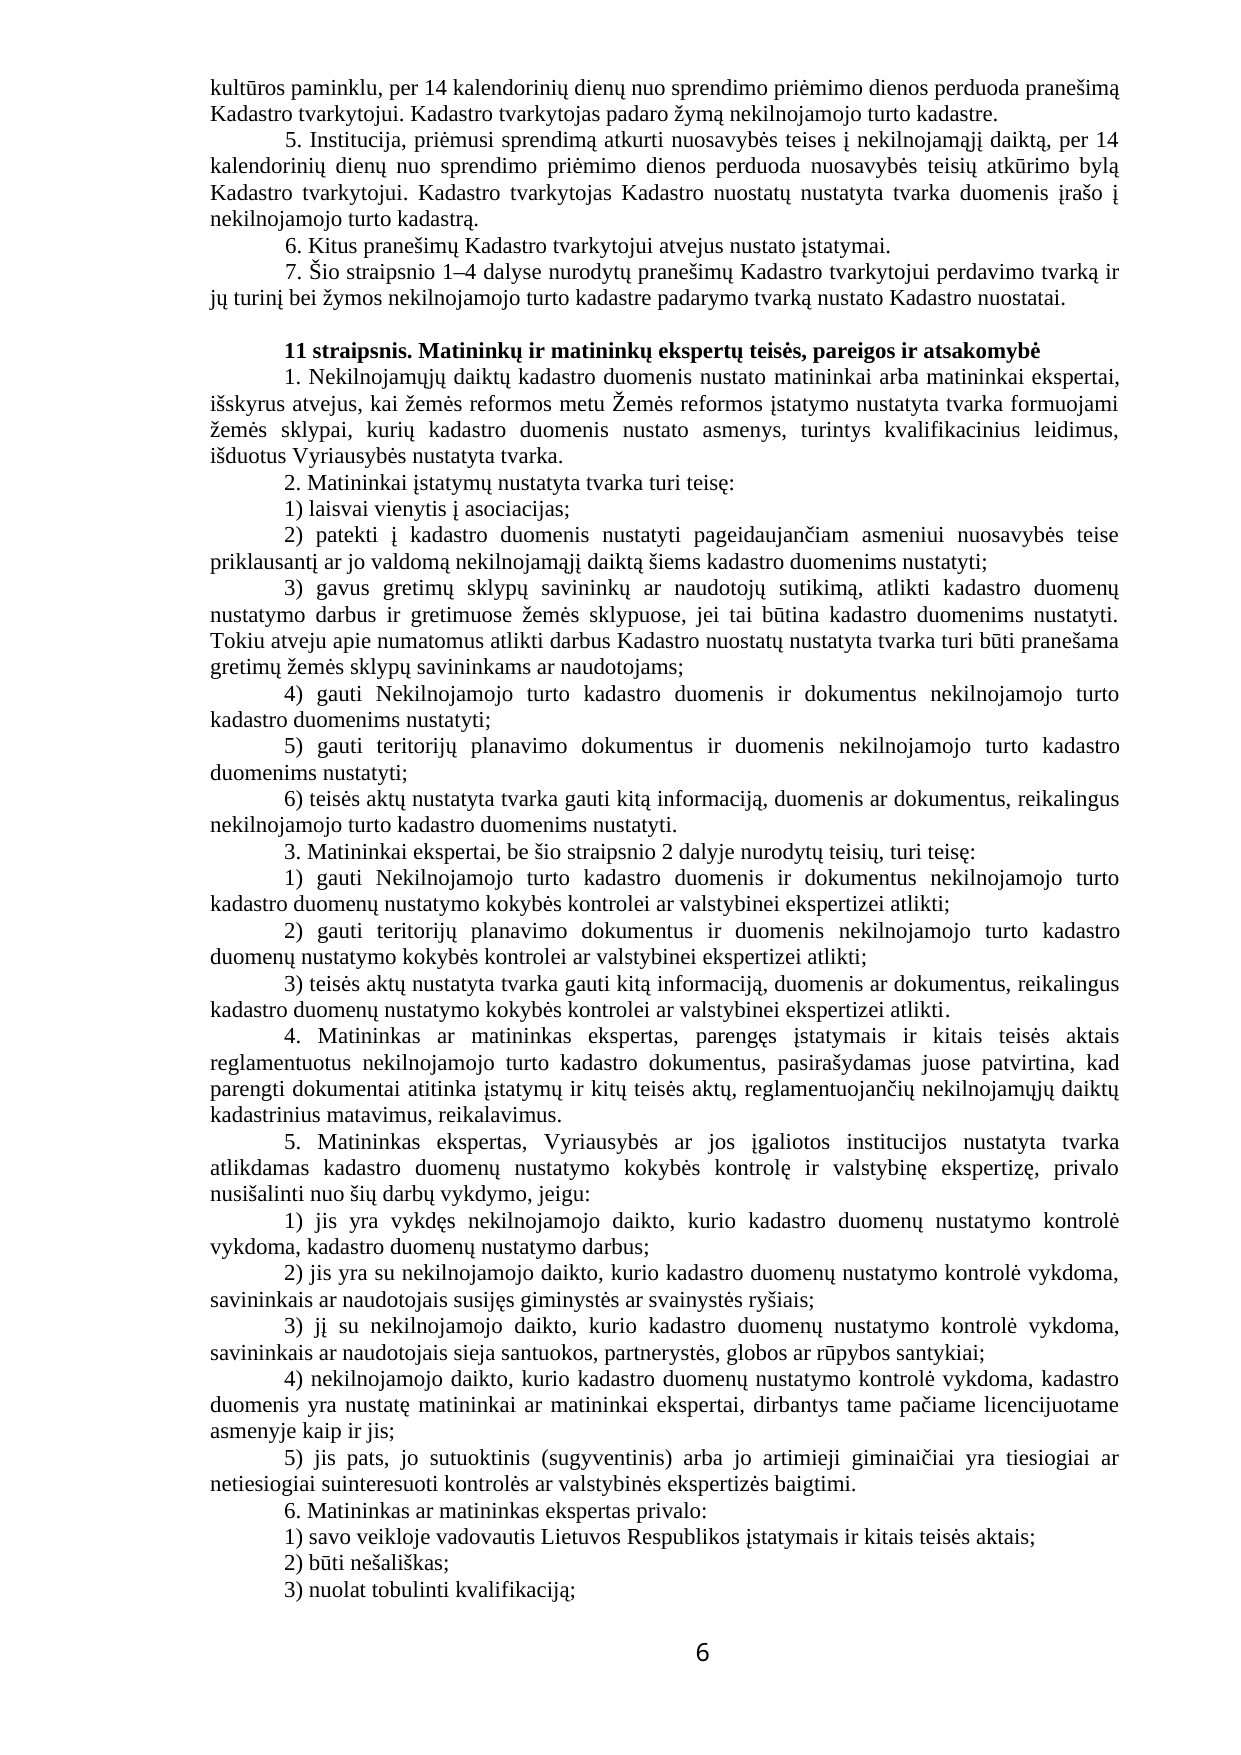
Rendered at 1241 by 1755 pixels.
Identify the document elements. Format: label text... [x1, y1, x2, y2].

text 1. Nekilnojamųjų daiktų kadastro duomenis nustato matininkai arba matininkai ekspertai, išskyrus atvejus, kai žemės reformos metu Žemės reformos įstatymo nustatyta tvarka formuojami žemės sklypai, kurių kadastro duomenis nustato asmenys, turintys kvalifikacinius leidimus, išduotus Vyriausybės nustatyta tvarka. [210, 363, 1120, 469]
text 1) jis yra vykdęs nekilnojamojo daikto, kurio kadastro duomenų nustatymo kontrolė vykdoma, kadastro duomenų nustatymo darbus; [210, 1207, 1120, 1259]
text 6. Matininkas ar matininkas ekspertas privalo: [210, 1497, 1120, 1523]
text 3. Matininkai ekspertai, be šio straipsnio 2 dalyje nurodytų teisių, turi teisę: [210, 838, 1120, 864]
text 3) nuolat tobulinti kvalifikaciją; [210, 1576, 1120, 1602]
text 4) nekilnojamojo daikto, kurio kadastro duomenų nustatymo kontrolė vykdoma, kadastro duomenis yra nustatę matininkai ar matininkai ekspertai, dirbantys tame pačiame licencijuotame asmenyje kaip ir jis; [210, 1365, 1120, 1444]
text 4. Matininkas ar matininkas ekspertas, parengęs įstatymais ir kitais teisės aktais reglamentuotus nekilnojamojo turto kadastro dokumentus, pasirašydamas juose patvirtina, kad parengti dokumentai atitinka įstatymų ir kitų teisės aktų, reglamentuojančių nekilnojamųjų daiktų kadastrinius matavimus, reikalavimus. [210, 1022, 1120, 1128]
text 2) patekti į kadastro duomenis nustatyti pageidaujančiam asmeniui nuosavybės teise priklausantį ar jo valdomą nekilnojamąjį daiktą šiems kadastro duomenims nustatyti; [210, 522, 1120, 574]
text 3) teisės aktų nustatyta tvarka gauti kitą informaciją, duomenis ar dokumentus, reikalingus kadastro duomenų nustatymo kokybės kontrolei ar valstybinei ekspertizei atlikti. [210, 969, 1120, 1022]
text 2. Matininkai įstatymų nustatyta tvarka turi teisę: [210, 469, 1120, 495]
text 3) gavus gretimų sklypų savininkų ar naudotojų sutikimą, atlikti kadastro duomenų nustatymo darbus ir gretimuose žemės sklypuose, jei tai būtina kadastro duomenims nustatyti. Tokiu atveju apie numatomus atlikti darbus Kadastro nuostatų nustatyta tvarka turi būti pranešama gretimų žemės sklypų savininkams ar naudotojams; [210, 574, 1120, 680]
text 2) jis yra su nekilnojamojo daikto, kurio kadastro duomenų nustatymo kontrolė vykdoma, savininkais ar naudotojais susijęs giminystės ar svainystės ryšiais; [210, 1259, 1120, 1312]
text 5) gauti teritorijų planavimo dokumentus ir duomenis nekilnojamojo turto kadastro duomenims nustatyti; [210, 732, 1120, 785]
text 5. Matininkas ekspertas, Vyriausybės ar jos įgaliotos institucijos nustatyta tvarka atlikdamas kadastro duomenų nustatymo kokybės kontrolę ir valstybinę ekspertizę, privalo nusišalinti nuo šių darbų vykdymo, jeigu: [210, 1128, 1120, 1207]
text 6) teisės aktų nustatyta tvarka gauti kitą informaciją, duomenis ar dokumentus, reikalingus nekilnojamojo turto kadastro duomenims nustatyti. [210, 785, 1120, 838]
text 5) jis pats, jo sutuoktinis (sugyventinis) arba jo artimieji giminaičiai yra tiesiogiai ar netiesiogiai suinteresuoti kontrolės ar valstybinės ekspertizės baigtimi. [210, 1444, 1120, 1497]
text 1) gauti Nekilnojamojo turto kadastro duomenis ir dokumentus nekilnojamojo turto kadastro duomenų nustatymo kokybės kontrolei ar valstybinei ekspertizei atlikti; [210, 864, 1120, 917]
text kultūros paminklu, per 14 kalendorinių dienų nuo sprendimo priėmimo dienos perduoda pranešimą Kadastro tvarkytojui. Kadastro tvarkytojas padaro žymą nekilnojamojo turto kadastre. [210, 73, 1120, 126]
text 3) jį su nekilnojamojo daikto, kurio kadastro duomenų nustatymo kontrolė vykdoma, savininkais ar naudotojais sieja santuokos, partnerystės, globos ar rūpybos santykiai; [210, 1312, 1120, 1365]
text 5. Institucija, priėmusi sprendimą atkurti nuosavybės teises į nekilnojamąjį daiktą, per 14 kalendorinių dienų nuo sprendimo priėmimo dienos perduoda nuosavybės teisių atkūrimo bylą Kadastro tvarkytojui. Kadastro tvarkytojas Kadastro nuostatų nustatyta tvarka duomenis įrašo į nekilnojamojo turto kadastrą. [210, 126, 1120, 232]
text 6. Kitus pranešimų Kadastro tvarkytojui atvejus nustato įstatymai. [210, 232, 1120, 258]
text 7. Šio straipsnio 1–4 dalyse nurodytų pranešimų Kadastro tvarkytojui perdavimo tvarką ir jų turinį bei žymos nekilnojamojo turto kadastre padarymo tvarką nustato Kadastro nuostatai. [210, 258, 1120, 311]
text 1) savo veikloje vadovautis Lietuvos Respublikos įstatymais ir kitais teisės aktais; [210, 1523, 1120, 1549]
text 11 straipsnis. Matininkų ir matininkų ekspertų teisės, pareigos ir atsakomybė [210, 337, 1120, 363]
text 1) laisvai vienytis į asociacijas; [210, 495, 1120, 522]
text 2) gauti teritorijų planavimo dokumentus ir duomenis nekilnojamojo turto kadastro duomenų nustatymo kokybės kontrolei ar valstybinei ekspertizei atlikti; [210, 917, 1120, 969]
text 4) gauti Nekilnojamojo turto kadastro duomenis ir dokumentus nekilnojamojo turto kadastro duomenims nustatyti; [210, 680, 1120, 732]
text 2) būti nešališkas; [210, 1549, 1120, 1576]
